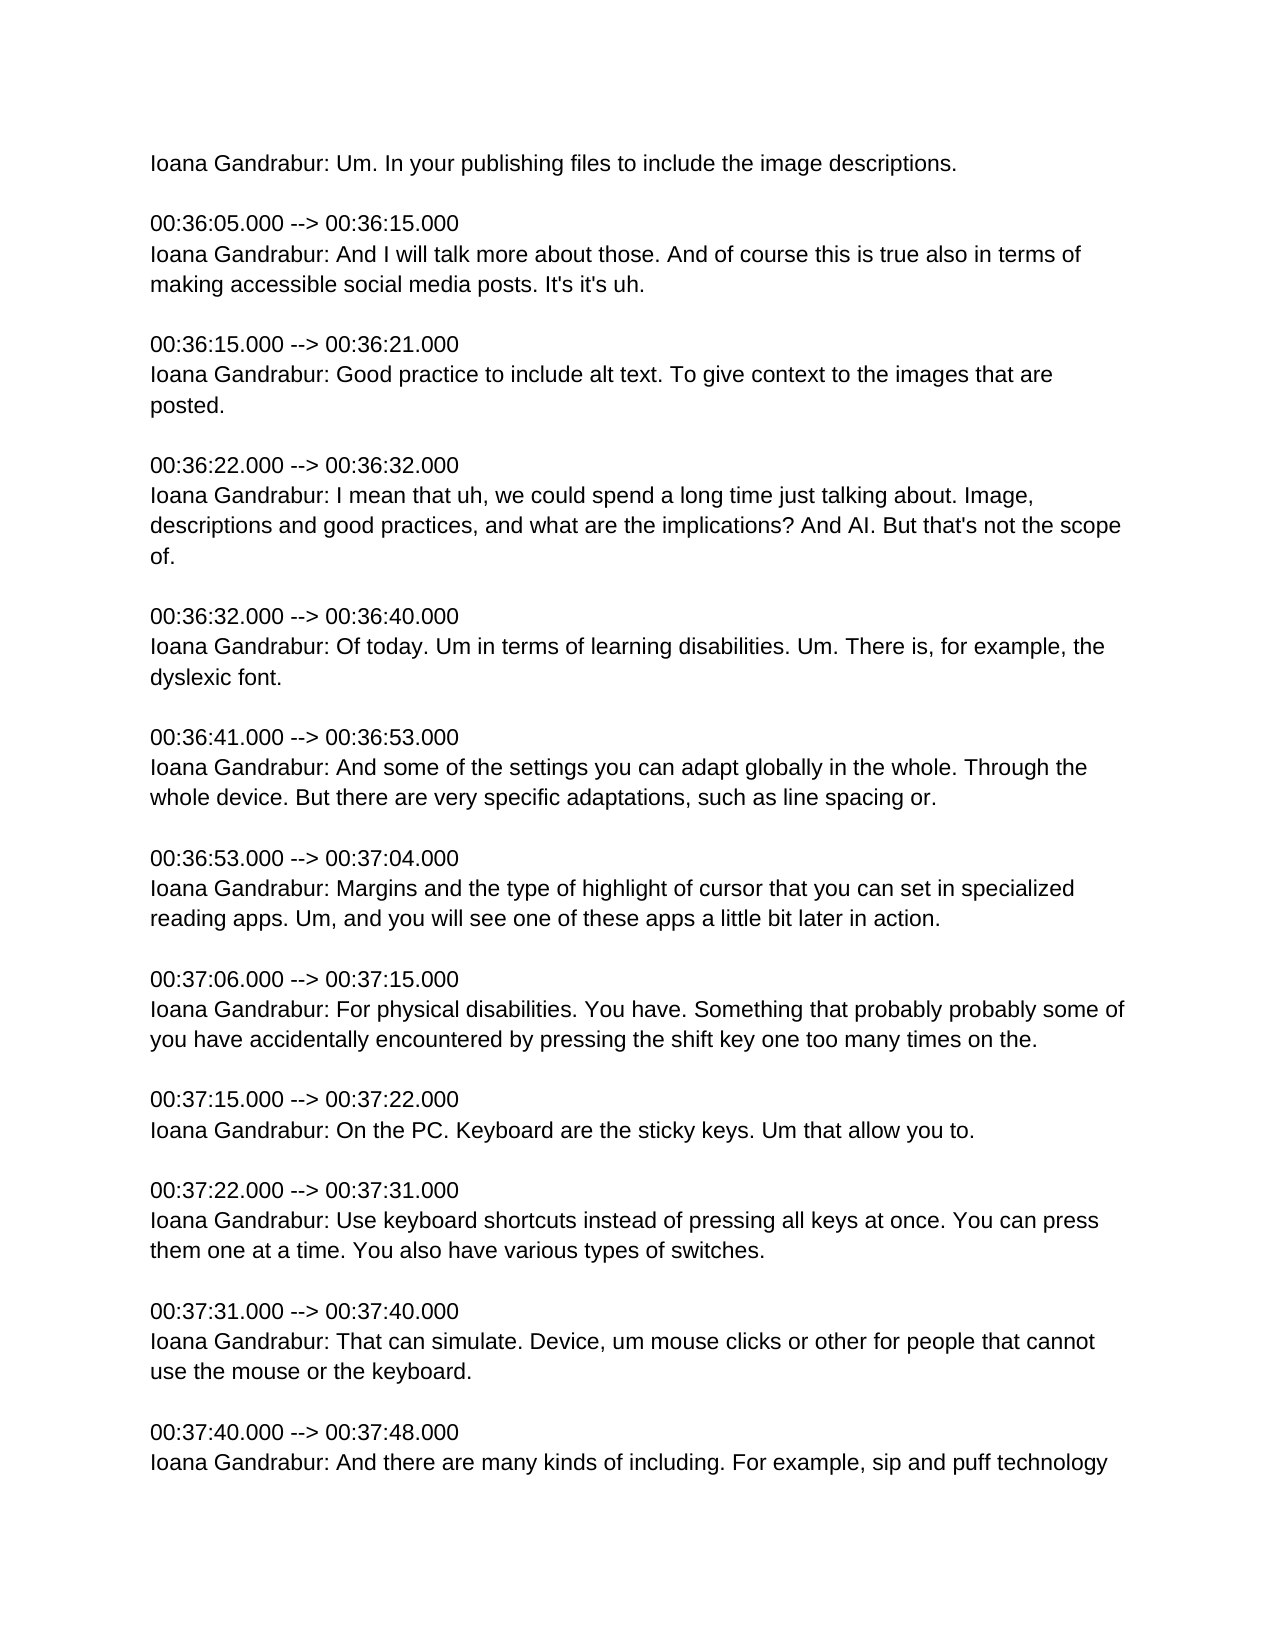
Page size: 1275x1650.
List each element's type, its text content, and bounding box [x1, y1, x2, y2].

text Ioana Gandrabur: And there are many kinds of including. For example, sip and puff technology [150, 1449, 1125, 1475]
text 00:36:15.000 --> 00:36:21.000 [150, 331, 1125, 358]
text Ioana Gandrabur: And I will talk more about those. And of course this is true also in terms of making accessible social media posts. It's it's uh. [150, 241, 1125, 297]
text 00:37:15.000 --> 00:37:22.000 [150, 1086, 1125, 1113]
text Ioana Gandrabur: For physical disabilities. You have. Something that probably probably some of you have accidentally encountered by pressing the shift key one too many times on the. [150, 996, 1125, 1052]
text Ioana Gandrabur: Margins and the type of highlight of cursor that you can set in specialized reading apps. Um, and you will see one of these apps a little bit later in action. [150, 875, 1125, 932]
text Ioana Gandrabur: On the PC. Keyboard are the sticky keys. Um that allow you to. [150, 1117, 1125, 1143]
text Ioana Gandrabur: Use keyboard shortcuts instead of pressing all keys at once. You can press them one at a time. You also have various types of switches. [150, 1207, 1125, 1264]
text Ioana Gandrabur: Of today. Um in terms of learning disabilities. Um. There is, for example, the dyslexic font. [150, 633, 1125, 690]
text Ioana Gandrabur: Um. In your publishing files to include the image descriptions. [150, 150, 1125, 176]
text 00:36:32.000 --> 00:36:40.000 [150, 603, 1125, 629]
text 00:37:40.000 --> 00:37:48.000 [150, 1419, 1125, 1445]
text Ioana Gandrabur: And some of the settings you can adapt globally in the whole. Through the whole device. But there are very specific adaptations, such as line spacing or. [150, 754, 1125, 811]
text 00:37:22.000 --> 00:37:31.000 [150, 1177, 1125, 1203]
text 00:36:22.000 --> 00:36:32.000 [150, 452, 1125, 478]
text 00:37:31.000 --> 00:37:40.000 [150, 1298, 1125, 1324]
text 00:37:06.000 --> 00:37:15.000 [150, 966, 1125, 992]
text Ioana Gandrabur: That can simulate. Device, um mouse clicks or other for people that cannot use the mouse or the keyboard. [150, 1328, 1125, 1385]
text 00:36:05.000 --> 00:36:15.000 [150, 210, 1125, 237]
text 00:36:53.000 --> 00:37:04.000 [150, 845, 1125, 871]
text Ioana Gandrabur: Good practice to include alt text. To give context to the images that are posted. [150, 361, 1125, 418]
text Ioana Gandrabur: I mean that uh, we could spend a long time just talking about. Image, descriptions and good practices, and what are the implications? And AI. But that's not the scope of. [150, 482, 1125, 569]
text 00:36:41.000 --> 00:36:53.000 [150, 724, 1125, 750]
